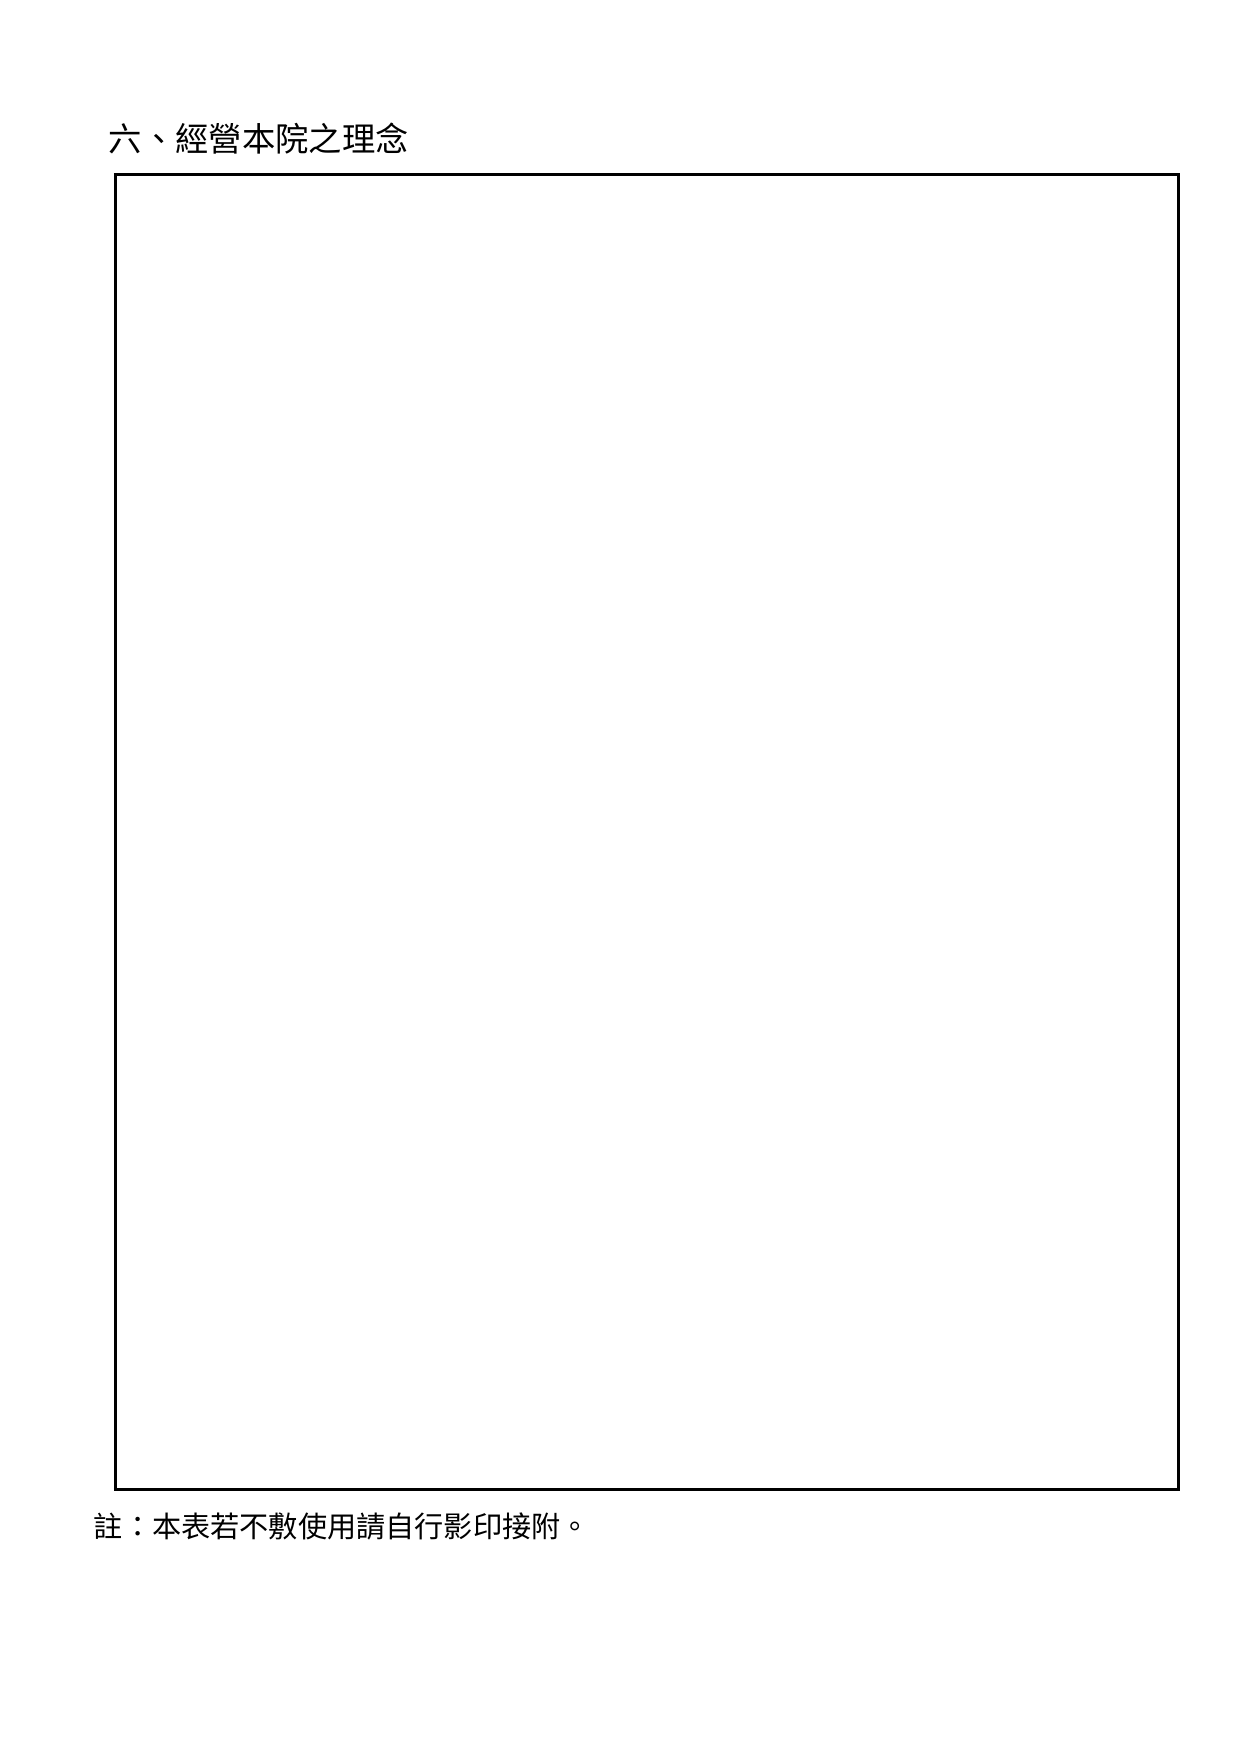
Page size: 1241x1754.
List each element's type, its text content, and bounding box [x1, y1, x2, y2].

text 註：本表若不敷使用請自行影印接附。 [94, 1504, 1125, 1545]
table_header [117, 176, 1177, 1488]
text 六、經營本院之理念 [94, 112, 1125, 161]
